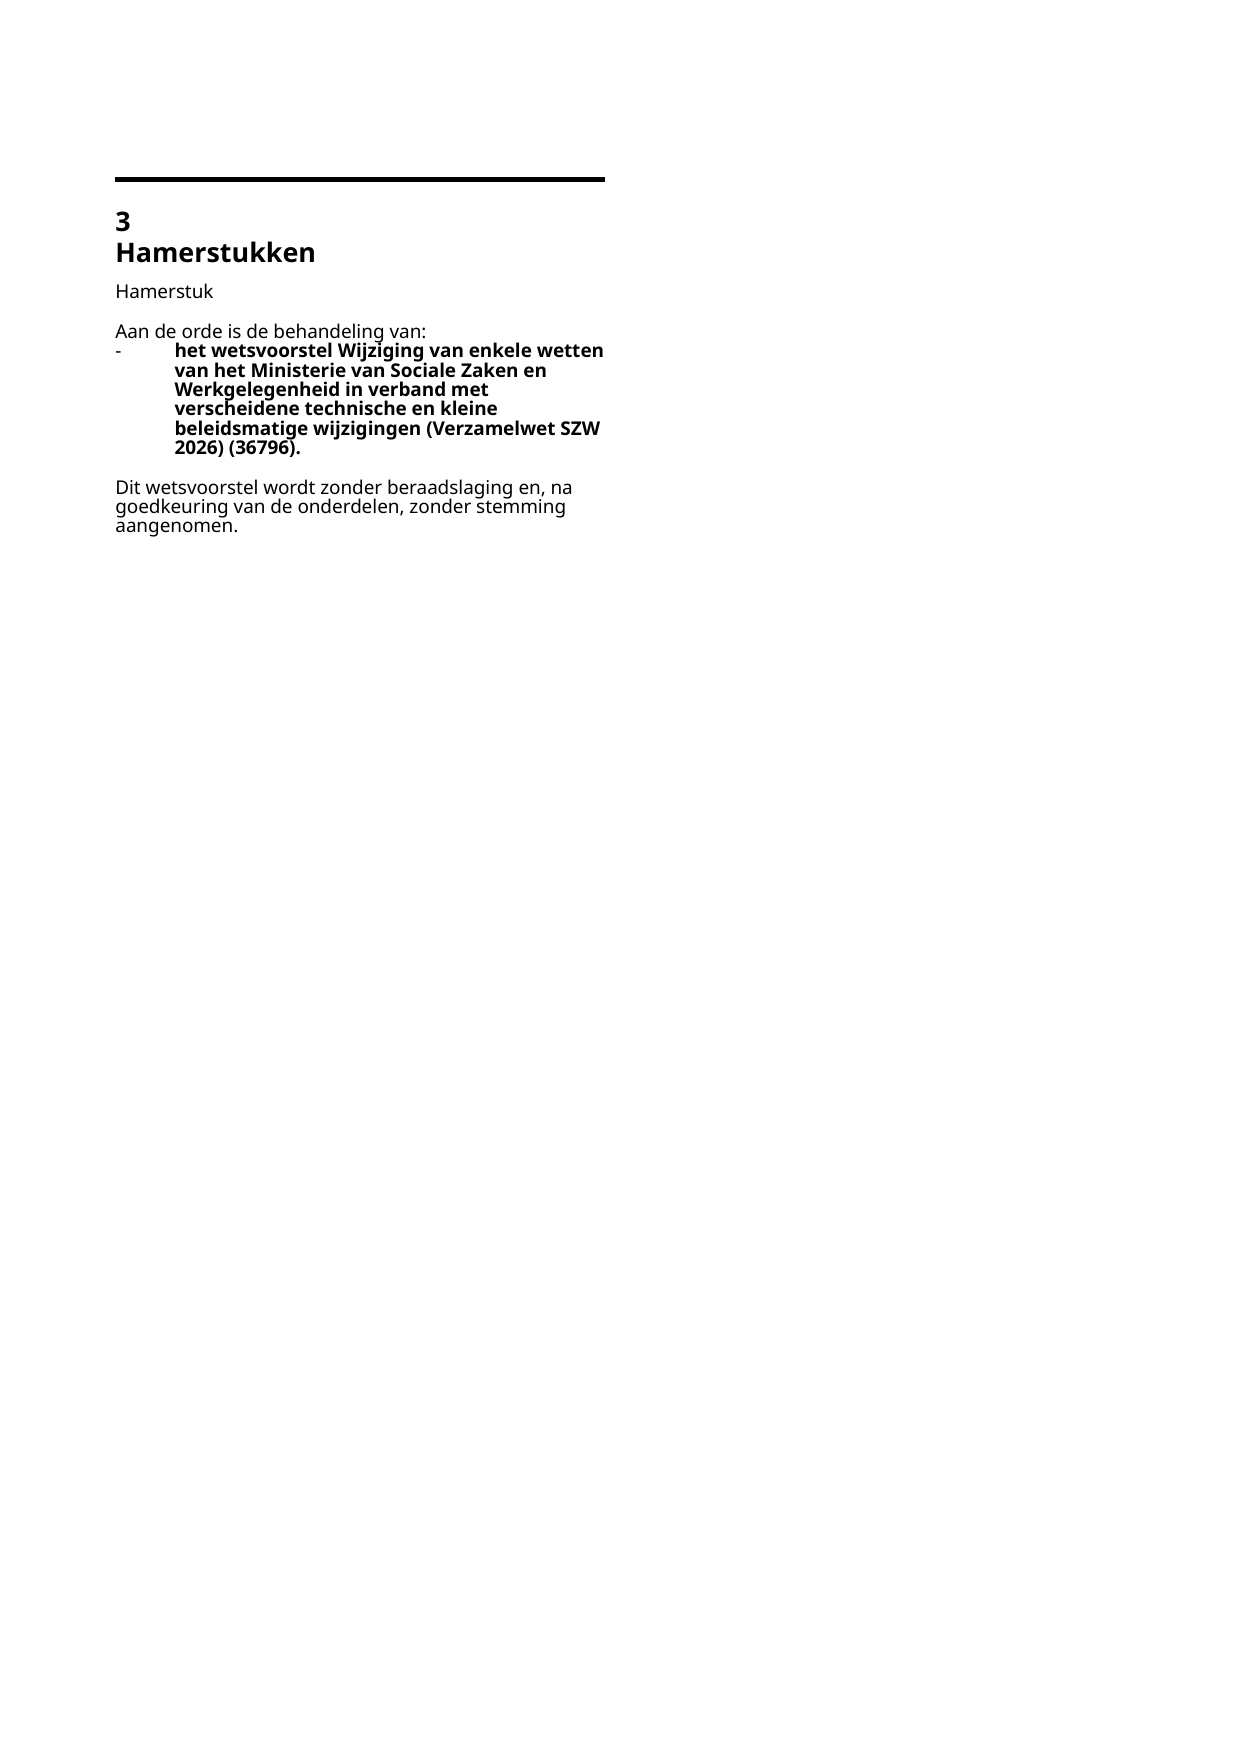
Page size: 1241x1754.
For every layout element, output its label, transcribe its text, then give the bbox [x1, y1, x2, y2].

list het wetsvoorstel Wijziging van enkele wetten van het Ministerie van Sociale Zaken en Werkgelegenheid in verband met verscheidene technische en kleine beleidsmatige wijzigingen (Verzamelwet SZW 2026) (36796). [115, 342, 605, 458]
text Hamerstukken [115, 239, 605, 283]
text 3 [115, 203, 605, 239]
text Hamerstuk [115, 283, 605, 302]
text Aan de orde is de behandeling van: [115, 323, 605, 342]
text Dit wetsvoorstel wordt zonder beraadslaging en, na goedkeuring van de onderdelen, zonder stemming aangenomen. [115, 479, 605, 537]
